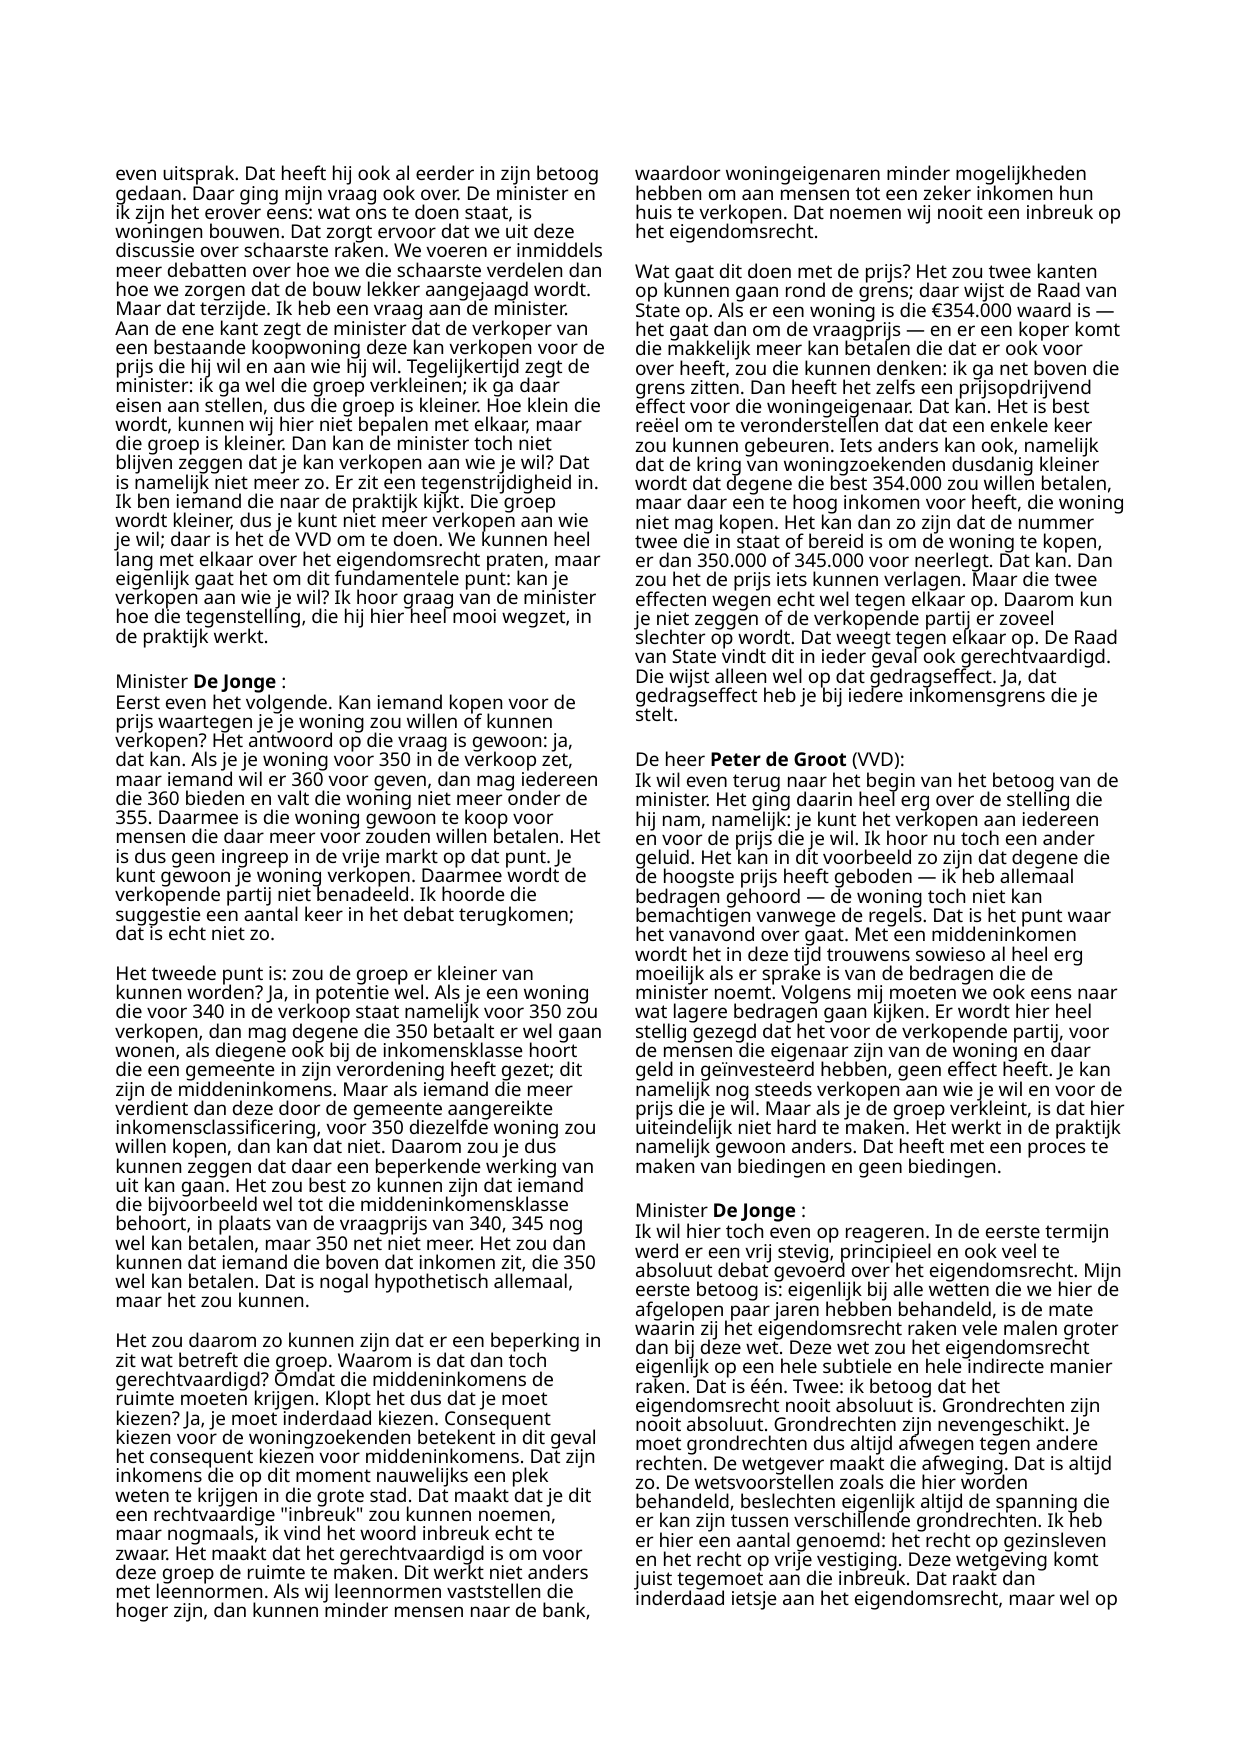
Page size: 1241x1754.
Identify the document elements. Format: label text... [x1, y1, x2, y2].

text Wat gaat dit doen met de prijs? Het zou twee kanten op kunnen gaan rond de grens; daar wijst de Raad van State op. Als er een woning is die €354.000 waard is — het gaat dan om de vraagprijs — en er een koper komt die makkelijk meer kan betalen die dat er ook voor over heeft, zou die kunnen denken: ik ga net boven die grens zitten. Dan heeft het zelfs een prijsopdrijvend effect voor die woningeigenaar. Dat kan. Het is best reëel om te veronderstellen dat dat een enkele keer zou kunnen gebeuren. Iets anders kan ook, namelijk dat de kring van woningzoekenden dusdanig kleiner wordt dat degene die best 354.000 zou willen betalen, maar daar een te hoog inkomen voor heeft, die woning niet mag kopen. Het kan dan zo zijn dat de nummer twee die in staat of bereid is om de woning te kopen, er dan 350.000 of 345.000 voor neerlegt. Dat kan. Dan zou het de prijs iets kunnen verlagen. Maar die twee effecten wegen echt wel tegen elkaar op. Daarom kun je niet zeggen of de verkopende partij er zoveel slechter op wordt. Dat weegt tegen elkaar op. De Raad van State vindt dit in ieder geval ook gerechtvaardigd. Die wijst alleen wel op dat gedragseffect. Ja, dat gedragseffect heb je bij iedere inkomensgrens die je stelt. [635, 263, 1125, 726]
text Minister De Jonge : [635, 1198, 1125, 1223]
text Ik wil even terug naar het begin van het betoog van de minister. Het ging daarin heel erg over de stelling die hij nam, namelijk: je kunt het verkopen aan iedereen en voor de prijs die je wil. Ik hoor nu toch een ander geluid. Het kan in dit voorbeeld zo zijn dat degene die de hoogste prijs heeft geboden — ik heb allemaal bedragen gehoord — de woning toch niet kan bemachtigen vanwege de regels. Dat is het punt waar het vanavond over gaat. Met een middeninkomen wordt het in deze tijd trouwens sowieso al heel erg moeilijk als er sprake is van de bedragen die de minister noemt. Volgens mij moeten we ook eens naar wat lagere bedragen gaan kijken. Er wordt hier heel stellig gezegd dat het voor de verkopende partij, voor de mensen die eigenaar zijn van de woning en daar geld in geïnvesteerd hebben, geen effect heeft. Je kan namelijk nog steeds verkopen aan wie je wil en voor de prijs die je wil. Maar als je de groep verkleint, is dat hier uiteindelijk niet hard te maken. Het werkt in de praktijk namelijk gewoon anders. Dat heeft met een proces te maken van biedingen en geen biedingen. [635, 772, 1125, 1177]
text Eerst even het volgende. Kan iemand kopen voor de prijs waartegen je je woning zou willen of kunnen verkopen? Het antwoord op die vraag is gewoon: ja, dat kan. Als je je woning voor 350 in de verkoop zet, maar iemand wil er 360 voor geven, dan mag iedereen die 360 bieden en valt die woning niet meer onder de 355. Daarmee is die woning gewoon te koop voor mensen die daar meer voor zouden willen betalen. Het is dus geen ingreep in de vrije markt op dat punt. Je kunt gewoon je woning verkopen. Daarmee wordt de verkopende partij niet benadeeld. Ik hoorde die suggestie een aantal keer in het debat terugkomen; dat is echt niet zo. [115, 694, 605, 944]
text De heer Peter de Groot (VVD): [635, 746, 1125, 772]
text Het tweede punt is: zou de groep er kleiner van kunnen worden? Ja, in potentie wel. Als je een woning die voor 340 in de verkoop staat namelijk voor 350 zou verkopen, dan mag degene die 350 betaalt er wel gaan wonen, als diegene ook bij de inkomensklasse hoort die een gemeente in zijn verordening heeft gezet; dit zijn de middeninkomens. Maar als iemand die meer verdient dan deze door de gemeente aangereikte inkomensclassificering, voor 350 diezelfde woning zou willen kopen, dan kan dat niet. Daarom zou je dus kunnen zeggen dat daar een beperkende werking van uit kan gaan. Het zou best zo kunnen zijn dat iemand die bijvoorbeeld wel tot die middeninkomensklasse behoort, in plaats van de vraagprijs van 340, 345 nog wel kan betalen, maar 350 net niet meer. Het zou dan kunnen dat iemand die boven dat inkomen zit, die 350 wel kan betalen. Dat is nogal hypothetisch allemaal, maar het zou kunnen. [115, 965, 605, 1312]
text Minister De Jonge : [115, 668, 605, 694]
text Het zou daarom zo kunnen zijn dat er een beperking in zit wat betreft die groep. Waarom is dat dan toch gerechtvaardigd? Omdat die middeninkomens de ruimte moeten krijgen. Klopt het dus dat je moet kiezen? Ja, je moet inderdaad kiezen. Consequent kiezen voor de woningzoekenden betekent in dit geval het consequent kiezen voor middeninkomens. Dat zijn inkomens die op dit moment nauwelijks een plek weten te krijgen in die grote stad. Dat maakt dat je dit een rechtvaardige "inbreuk" zou kunnen noemen, maar nogmaals, ik vind het woord inbreuk echt te zwaar. Het maakt dat het gerechtvaardigd is om voor deze groep de ruimte te maken. Dit werkt niet anders met leennormen. Als wij leennormen vaststellen die hoger zijn, dan kunnen minder mensen naar de bank, [115, 1332, 605, 1622]
text even uitsprak. Dat heeft hij ook al eerder in zijn betoog gedaan. Daar ging mijn vraag ook over. De minister en ik zijn het erover eens: wat ons te doen staat, is woningen bouwen. Dat zorgt ervoor dat we uit deze discussie over schaarste raken. We voeren er inmiddels meer debatten over hoe we die schaarste verdelen dan hoe we zorgen dat de bouw lekker aangejaagd wordt. Maar dat terzijde. Ik heb een vraag aan de minister. Aan de ene kant zegt de minister dat de verkoper van een bestaande koopwoning deze kan verkopen voor de prijs die hij wil en aan wie hij wil. Tegelijkertijd zegt de minister: ik ga wel die groep verkleinen; ik ga daar eisen aan stellen, dus die groep is kleiner. Hoe klein die wordt, kunnen wij hier niet bepalen met elkaar, maar die groep is kleiner. Dan kan de minister toch niet blijven zeggen dat je kan verkopen aan wie je wil? Dat is namelijk niet meer zo. Er zit een tegenstrijdigheid in. Ik ben iemand die naar de praktijk kijkt. Die groep wordt kleiner, dus je kunt niet meer verkopen aan wie je wil; daar is het de VVD om te doen. We kunnen heel lang met elkaar over het eigendomsrecht praten, maar eigenlijk gaat het om dit fundamentele punt: kan je verkopen aan wie je wil? Ik hoor graag van de minister hoe die tegenstelling, die hij hier heel mooi wegzet, in de praktijk werkt. [115, 165, 605, 647]
text Ik wil hier toch even op reageren. In de eerste termijn werd er een vrij stevig, principieel en ook veel te absoluut debat gevoerd over het eigendomsrecht. Mijn eerste betoog is: eigenlijk bij alle wetten die we hier de afgelopen paar jaren hebben behandeld, is de mate waarin zij het eigendomsrecht raken vele malen groter dan bij deze wet. Deze wet zou het eigendomsrecht eigenlijk op een hele subtiele en hele indirecte manier raken. Dat is één. Twee: ik betoog dat het eigendomsrecht nooit absoluut is. Grondrechten zijn nooit absoluut. Grondrechten zijn nevengeschikt. Je moet grondrechten dus altijd afwegen tegen andere rechten. De wetgever maakt die afweging. Dat is altijd zo. De wetsvoorstellen zoals die hier worden behandeld, beslechten eigenlijk altijd de spanning die er kan zijn tussen verschillende grondrechten. Ik heb er hier een aantal genoemd: het recht op gezinsleven en het recht op vrije vestiging. Deze wetgeving komt juist tegemoet aan die inbreuk. Dat raakt dan inderdaad ietsje aan het eigendomsrecht, maar wel op [635, 1223, 1125, 1609]
text waardoor woningeigenaren minder mogelijkheden hebben om aan mensen tot een zeker inkomen hun huis te verkopen. Dat noemen wij nooit een inbreuk op het eigendomsrecht. [635, 165, 1125, 242]
